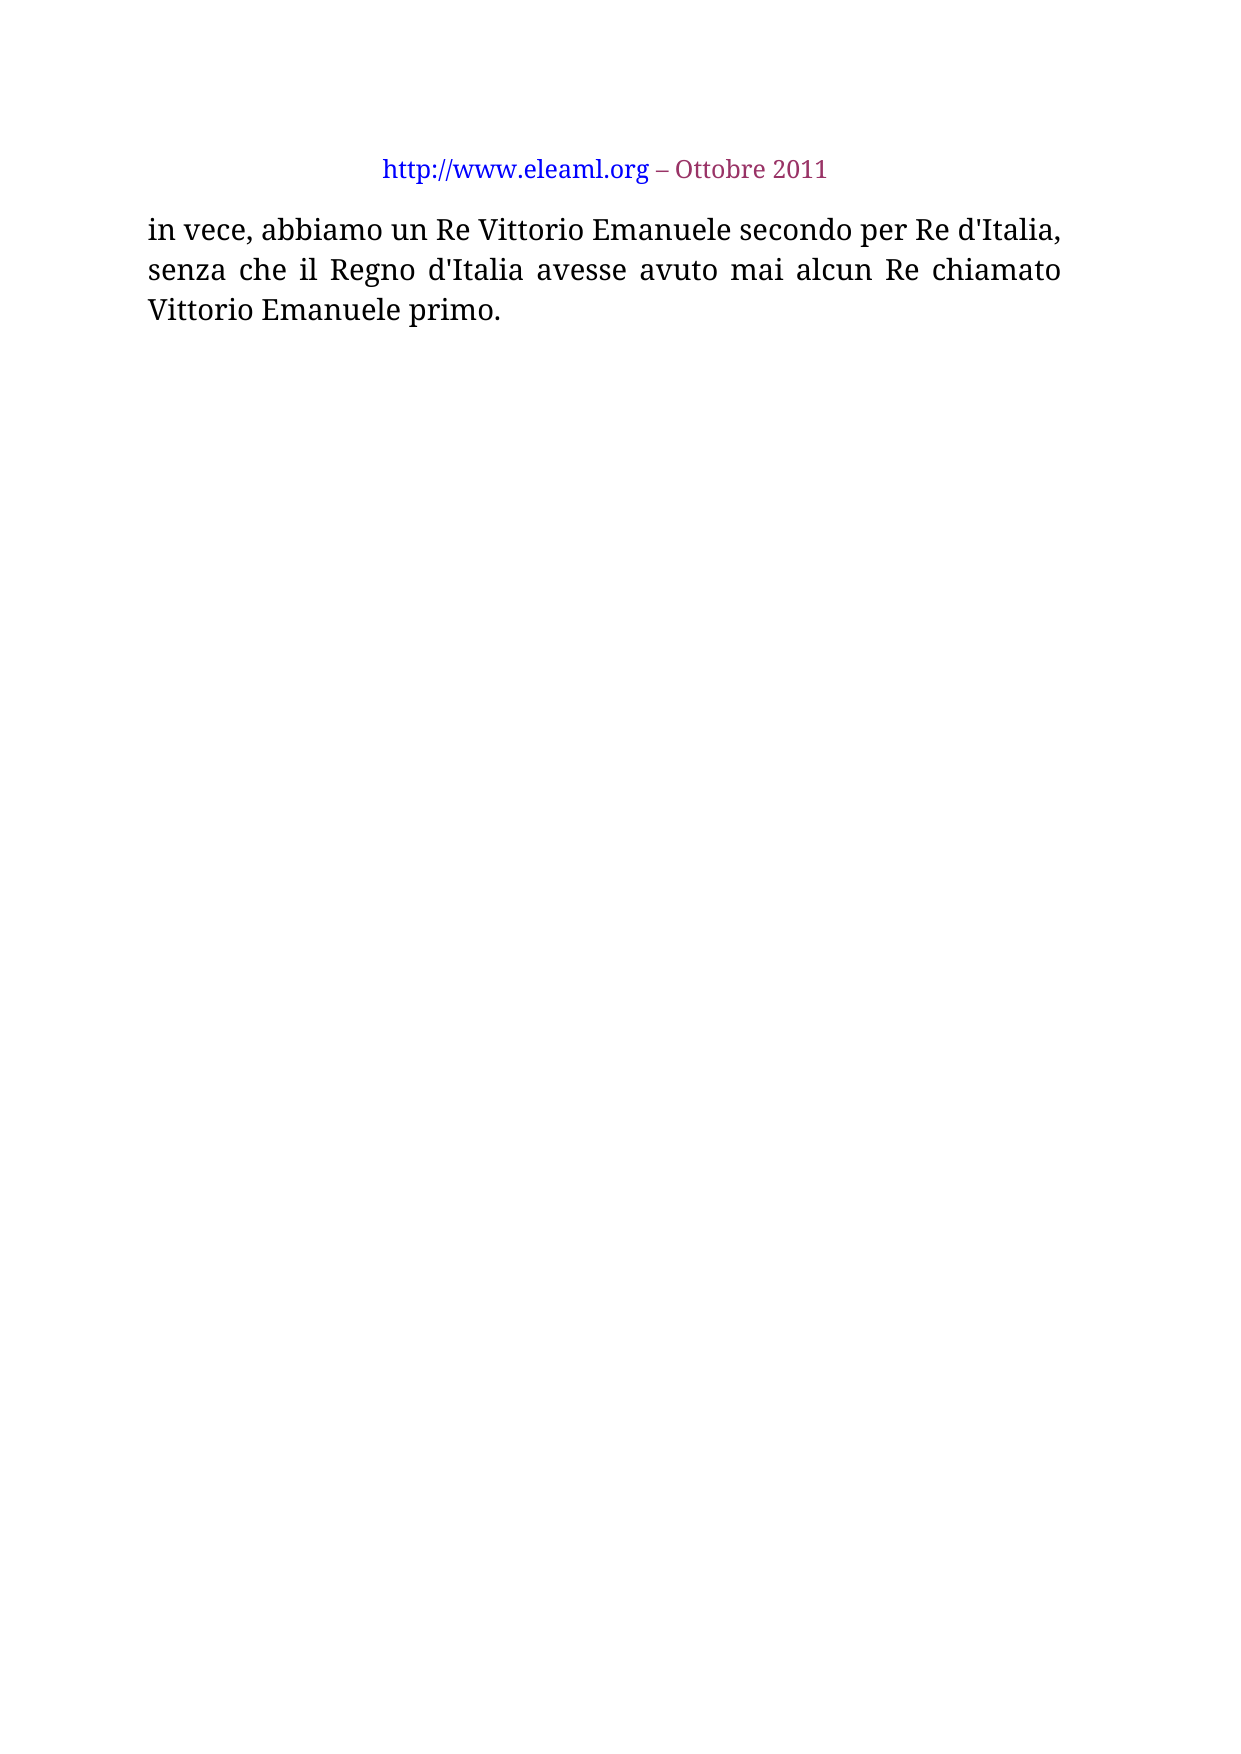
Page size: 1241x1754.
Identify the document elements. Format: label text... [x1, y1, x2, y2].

text in vece, abbiamo un Re Vittorio Emanuele secondo per Re d'Italia, senza che il Regno d'Italia avesse avuto mai alcun Re chiamato Vittorio Emanuele primo. [148, 210, 1063, 329]
